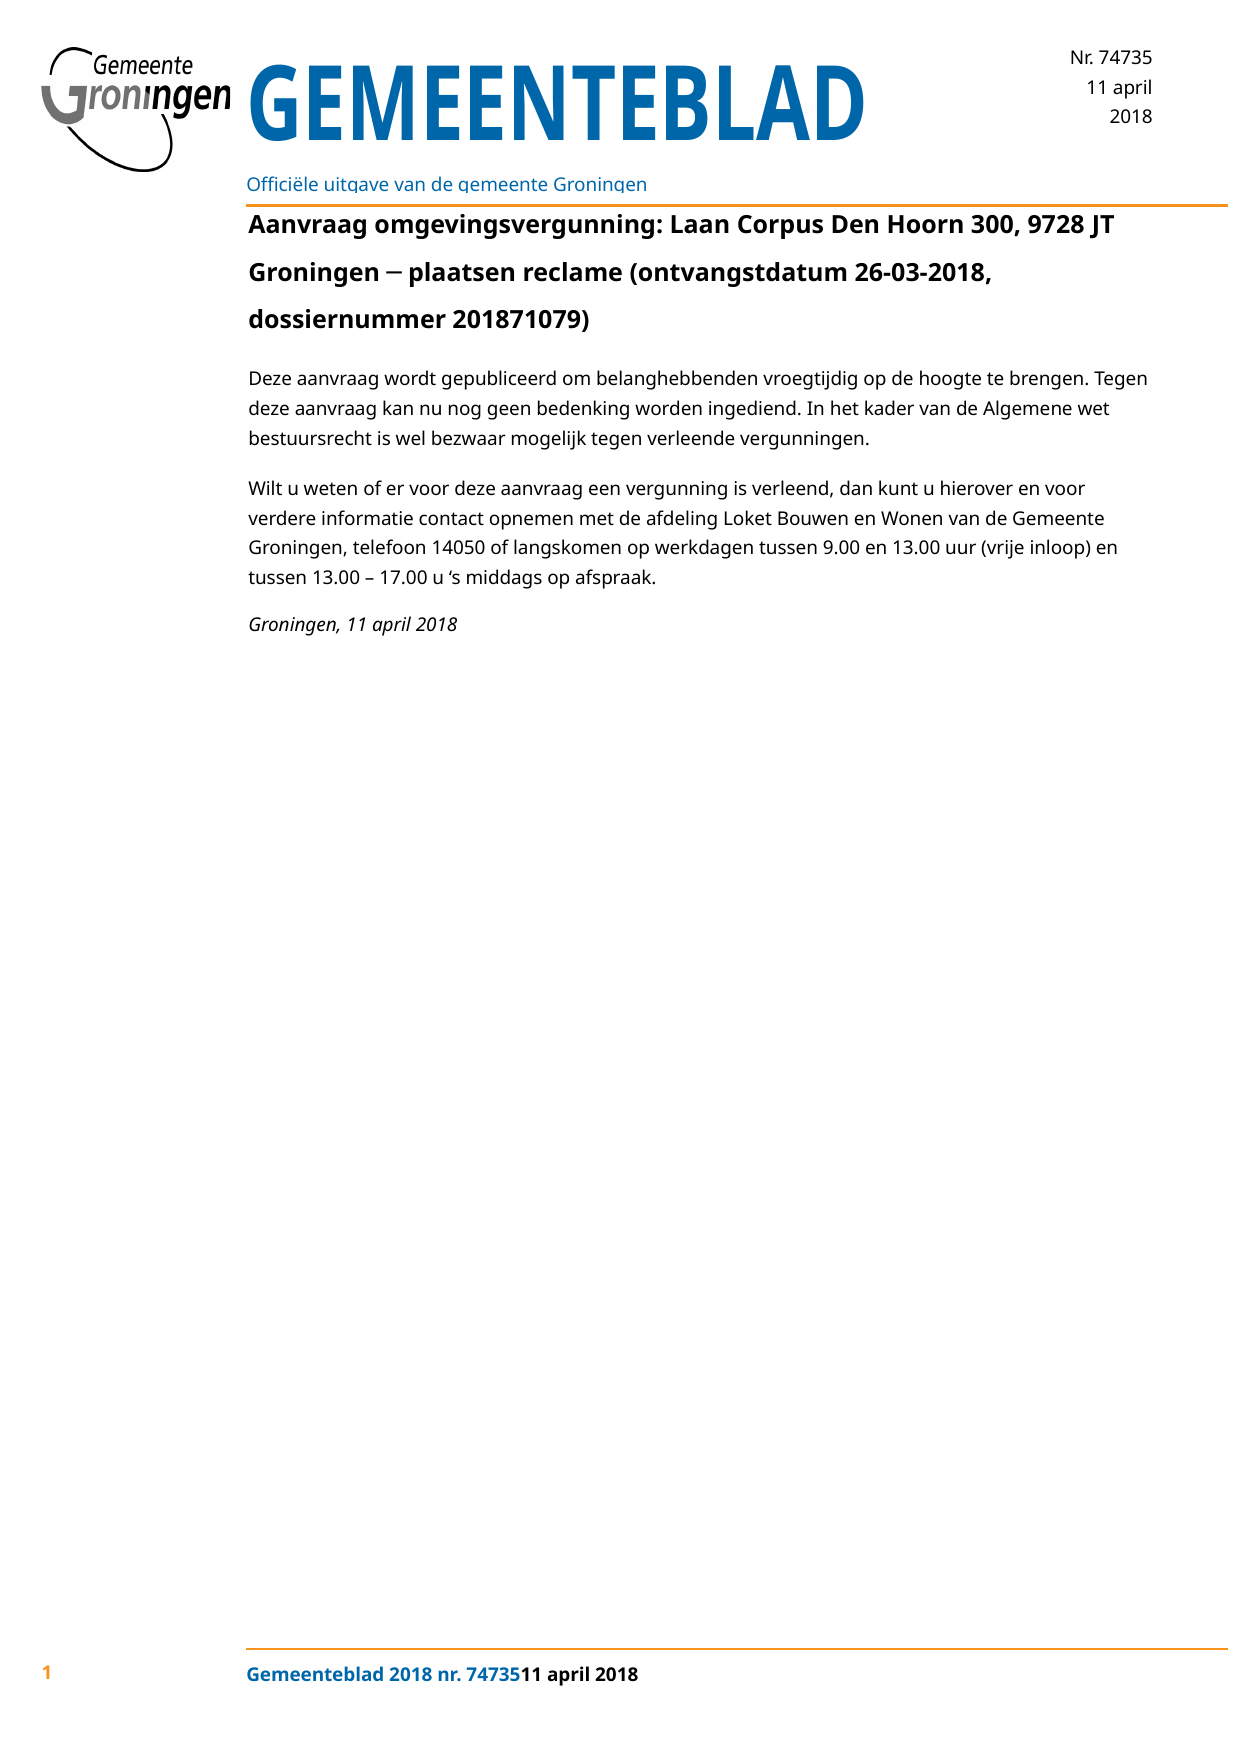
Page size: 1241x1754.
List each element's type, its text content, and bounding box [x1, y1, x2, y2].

text Deze aanvraag wordt gepubliceerd om belanghebbenden vroegtijdig op de hoogte te brengen. Tegen deze aanvraag kan nu nog geen bedenking worden ingediend. In het kader van de Algemene wet bestuursrecht is wel bezwaar mogelijk tegen verleende vergunningen. [248, 366, 1152, 450]
text Groningen, 11 april 2018 [248, 612, 1152, 637]
text Wilt u weten of er voor deze aanvraag een vergunning is verleend, dan kunt u hierover en voor verdere informatie contact opnemen met de afdeling Loket Bouwen en Wonen van de Gemeente Groningen, telefoon 14050 of langskomen op werkdagen tussen 9.00 en 13.00 uur (vrije inloop) en tussen 13.00 – 17.00 u ‘s middags op afspraak. [248, 475, 1152, 589]
picture [41, 47, 231, 172]
text Aanvraag omgevingsvergunning: Laan Corpus Den Hoorn 300, 9728 JT Groningen ─ plaatsen reclame (ontvangstdatum 26-03-2018, dossiernummer 201871079) [248, 207, 1152, 336]
